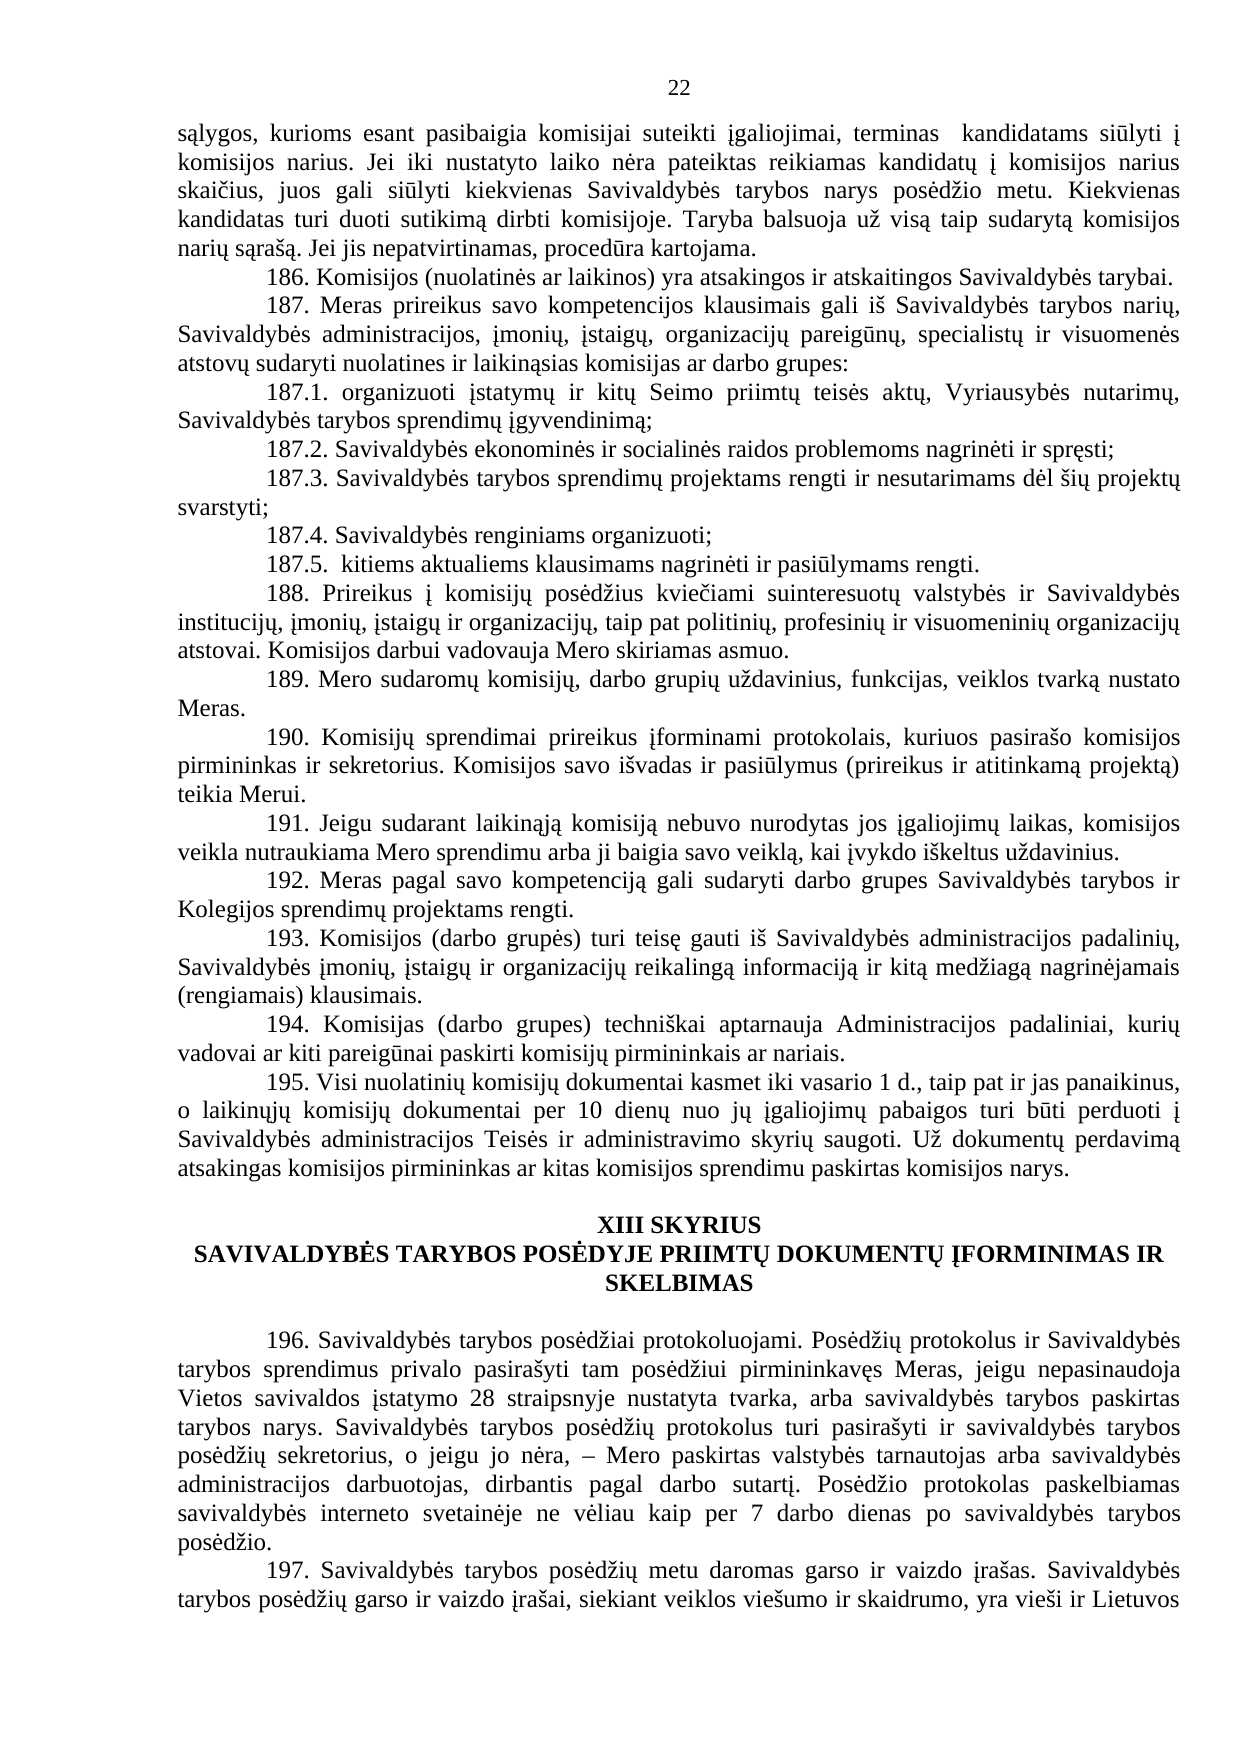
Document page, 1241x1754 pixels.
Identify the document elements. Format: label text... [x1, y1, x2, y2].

text SAVIVALDYBĖS TARYBOS POSĖDYJE PRIIMTŲ DOKUMENTŲ ĮFORMINIMAS IR SKELBIMAS [177, 1239, 1181, 1297]
text 189. Mero sudaromų komisijų, darbo grupių uždavinius, funkcijas, veiklos tvarką nustato Meras. [177, 664, 1181, 722]
text 196. Savivaldybės tarybos posėdžiai protokoluojami. Posėdžių protokolus ir Savivaldybės tarybos sprendimus privalo pasirašyti tam posėdžiui pirmininkavęs Meras, jeigu nepasinaudoja Vietos savivaldos įstatymo 28 straipsnyje nustatyta tvarka, arba savivaldybės tarybos paskirtas tarybos narys. Savivaldybės tarybos posėdžių protokolus turi pasirašyti ir savivaldybės tarybos posėdžių sekretorius, o jeigu jo nėra, – Mero paskirtas valstybės tarnautojas arba savivaldybės administracijos darbuotojas, dirbantis pagal darbo sutartį. Posėdžio protokolas paskelbiamas savivaldybės interneto svetainėje ne vėliau kaip per 7 darbo dienas po savivaldybės tarybos posėdžio. [177, 1326, 1181, 1556]
text 187.3. Savivaldybės tarybos sprendimų projektams rengti ir nesutarimams dėl šių projektų svarstyti; [177, 463, 1181, 521]
text 187. Meras prireikus savo kompetencijos klausimais gali iš Savivaldybės tarybos narių, Savivaldybės administracijos, įmonių, įstaigų, organizacijų pareigūnų, specialistų ir visuomenės atstovų sudaryti nuolatines ir laikinąsias komisijas ar darbo grupes: [177, 291, 1181, 377]
text 193. Komisijos (darbo grupės) turi teisę gauti iš Savivaldybės administracijos padalinių, Savivaldybės įmonių, įstaigų ir organizacijų reikalingą informaciją ir kitą medžiagą nagrinėjamais (rengiamais) klausimais. [177, 923, 1181, 1009]
text 192. Meras pagal savo kompetenciją gali sudaryti darbo grupes Savivaldybės tarybos ir Kolegijos sprendimų projektams rengti. [177, 866, 1181, 923]
text 187.1. organizuoti įstatymų ir kitų Seimo priimtų teisės aktų, Vyriausybės nutarimų, Savivaldybės tarybos sprendimų įgyvendinimą; [177, 377, 1181, 434]
text 191. Jeigu sudarant laikinąją komisiją nebuvo nurodytas jos įgaliojimų laikas, komisijos veikla nutraukiama Mero sprendimu arba ji baigia savo veiklą, kai įvykdo iškeltus uždavinius. [177, 808, 1181, 866]
text XIII SKYRIUS [177, 1211, 1181, 1239]
text 187.2. Savivaldybės ekonominės ir socialinės raidos problemoms nagrinėti ir spręsti; [177, 434, 1181, 463]
text 194. Komisijas (darbo grupes) techniškai aptarnauja Administracijos padaliniai, kurių vadovai ar kiti pareigūnai paskirti komisijų pirmininkais ar nariais. [177, 1009, 1181, 1067]
text 190. Komisijų sprendimai prireikus įforminami protokolais, kuriuos pasirašo komisijos pirmininkas ir sekretorius. Komisijos savo išvadas ir pasiūlymus (prireikus ir atitinkamą projektą) teikia Merui. [177, 722, 1181, 808]
text 195. Visi nuolatinių komisijų dokumentai kasmet iki vasario 1 d., taip pat ir jas panaikinus, o laikinųjų komisijų dokumentai per 10 dienų nuo jų įgaliojimų pabaigos turi būti perduoti į Savivaldybės administracijos Teisės ir administravimo skyrių saugoti. Už dokumentų perdavimą atsakingas komisijos pirmininkas ar kitas komisijos sprendimu paskirtas komisijos narys. [177, 1067, 1181, 1182]
text sąlygos, kurioms esant pasibaigia komisijai suteikti įgaliojimai, terminas kandidatams siūlyti į komisijos narius. Jei iki nustatyto laiko nėra pateiktas reikiamas kandidatų į komisijos narius skaičius, juos gali siūlyti kiekvienas Savivaldybės tarybos narys posėdžio metu. Kiekvienas kandidatas turi duoti sutikimą dirbti komisijoje. Taryba balsuoja už visą taip sudarytą komisijos narių sąrašą. Jei jis nepatvirtinamas, procedūra kartojama. [177, 118, 1181, 262]
text 186. Komisijos (nuolatinės ar laikinos) yra atsakingos ir atskaitingos Savivaldybės tarybai. [177, 262, 1181, 291]
text 187.4. Savivaldybės renginiams organizuoti; [177, 521, 1181, 549]
text 197. Savivaldybės tarybos posėdžių metu daromas garso ir vaizdo įrašas. Savivaldybės tarybos posėdžių garso ir vaizdo įrašai, siekiant veiklos viešumo ir skaidrumo, yra vieši ir Lietuvos [177, 1556, 1181, 1613]
text 187.5. kitiems aktualiems klausimams nagrinėti ir pasiūlymams rengti. [177, 549, 1181, 578]
text 188. Prireikus į komisijų posėdžius kviečiami suinteresuotų valstybės ir Savivaldybės institucijų, įmonių, įstaigų ir organizacijų, taip pat politinių, profesinių ir visuomeninių organizacijų atstovai. Komisijos darbui vadovauja Mero skiriamas asmuo. [177, 578, 1181, 664]
